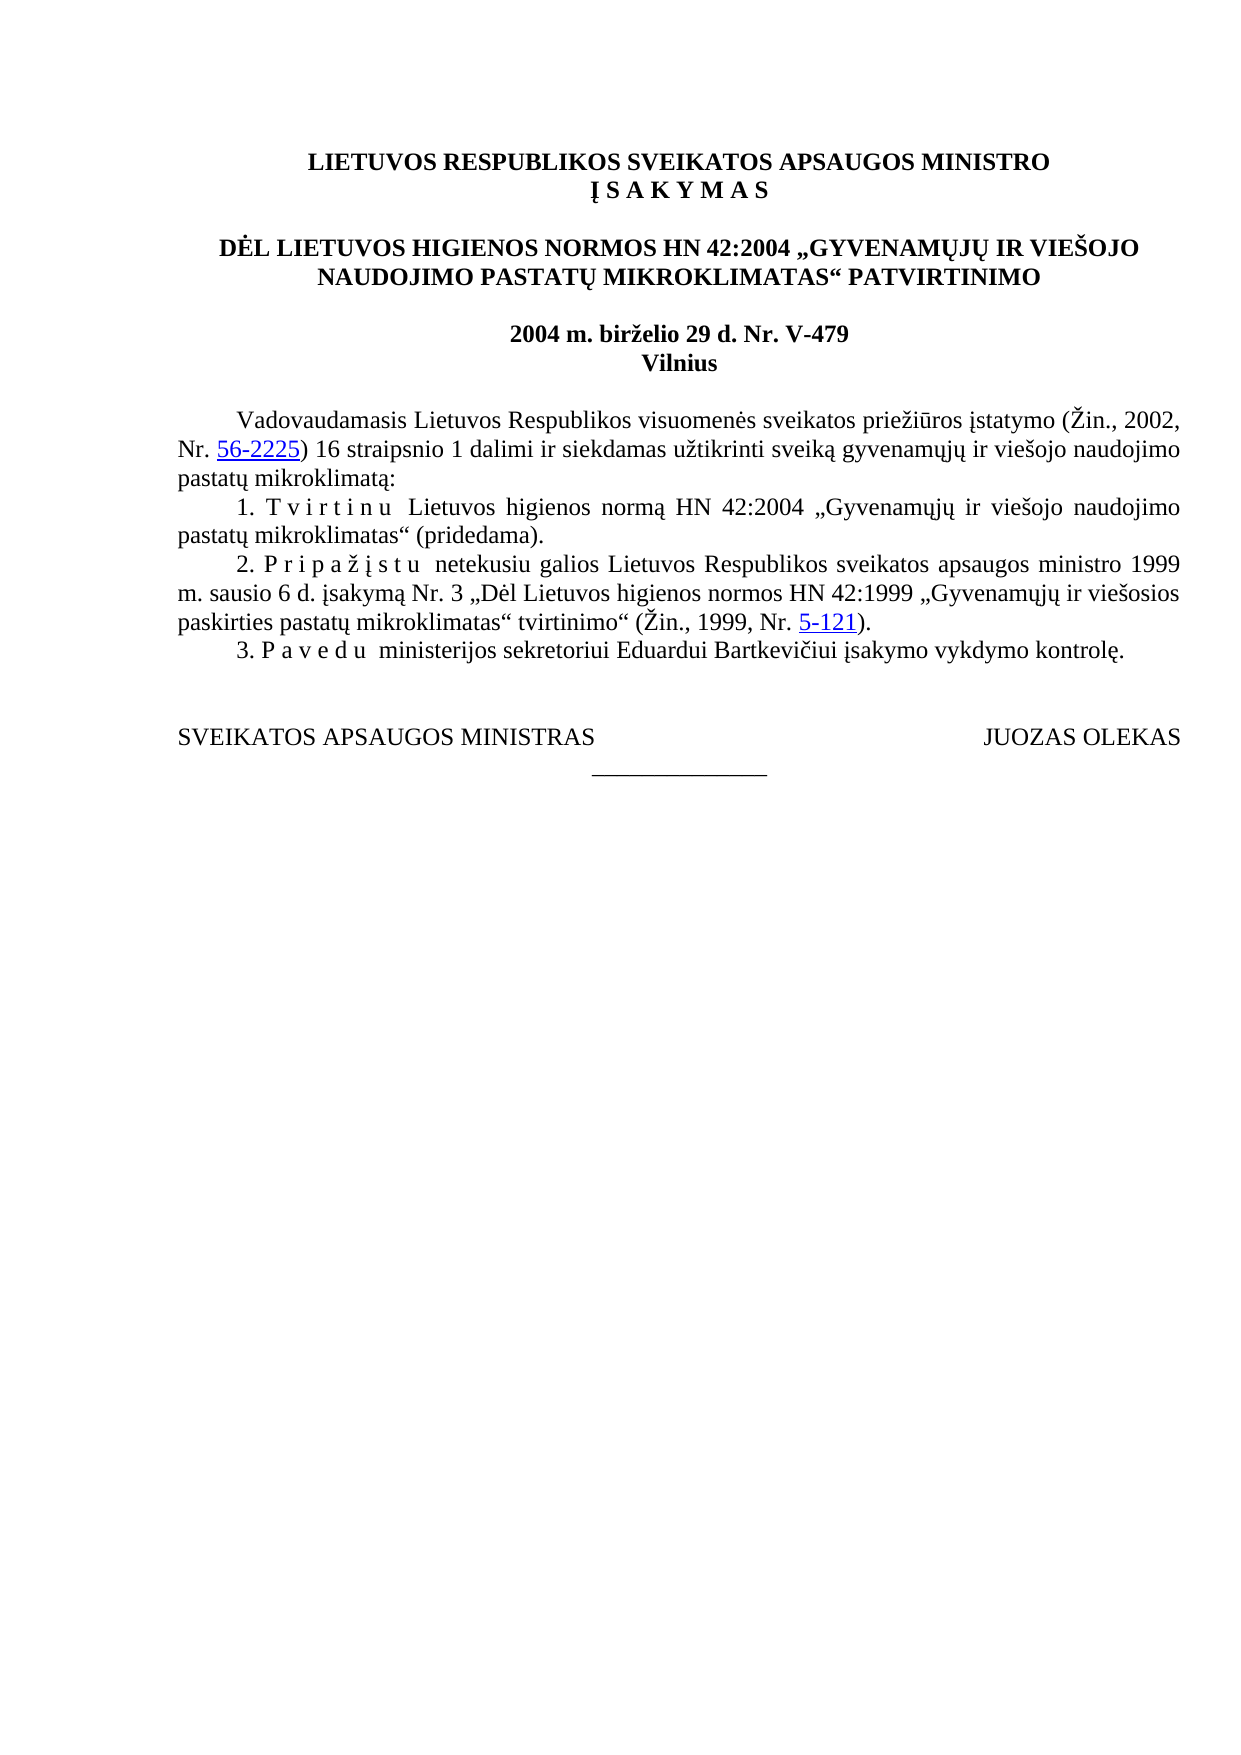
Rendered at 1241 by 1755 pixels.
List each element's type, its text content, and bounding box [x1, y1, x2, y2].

text LIETUVOS RESPUBLIKOS SVEIKATOS APSAUGOS MINISTRO [177, 147, 1181, 176]
text 3. Pavedu ministerijos sekretoriui Eduardui Bartkevičiui įsakymo vykdymo kontrolę. [177, 636, 1181, 664]
text Vilnius [177, 348, 1181, 377]
text 2004 m. birželio 29 d. Nr. V-479 [177, 319, 1181, 348]
text ______________ [177, 751, 1181, 779]
text ĮSAKYMAS [177, 176, 1181, 204]
text SVEIKATOS APSAUGOS MINISTRAS JUOZAS OLEKAS [177, 722, 1181, 751]
text 1. Tvirtinu Lietuvos higienos normą HN 42:2004 „Gyvenamųjų ir viešojo naudojimo pastatų mikroklimatas“ (pridedama). [177, 492, 1181, 549]
text Vadovaudamasis Lietuvos Respublikos visuomenės sveikatos priežiūros įstatymo (Žin., 2002, Nr. 56-2225) 16 straipsnio 1 dalimi ir siekdamas užtikrinti sveiką gyvenamųjų ir viešojo naudojimo pastatų mikroklimatą: [177, 406, 1181, 492]
text 2. Pripažįstu netekusiu galios Lietuvos Respublikos sveikatos apsaugos ministro 1999 m. sausio 6 d. įsakymą Nr. 3 „Dėl Lietuvos higienos normos HN 42:1999 „Gyvenamųjų ir viešosios paskirties pastatų mikroklimatas“ tvirtinimo“ (Žin., 1999, Nr. 5-121). [177, 549, 1181, 636]
text DĖL LIETUVOS HIGIENOS NORMOS HN 42:2004 „GYVENAMŲJŲ IR VIEŠOJO NAUDOJIMO PASTATŲ MIKROKLIMATAS“ PATVIRTINIMO [177, 233, 1181, 291]
